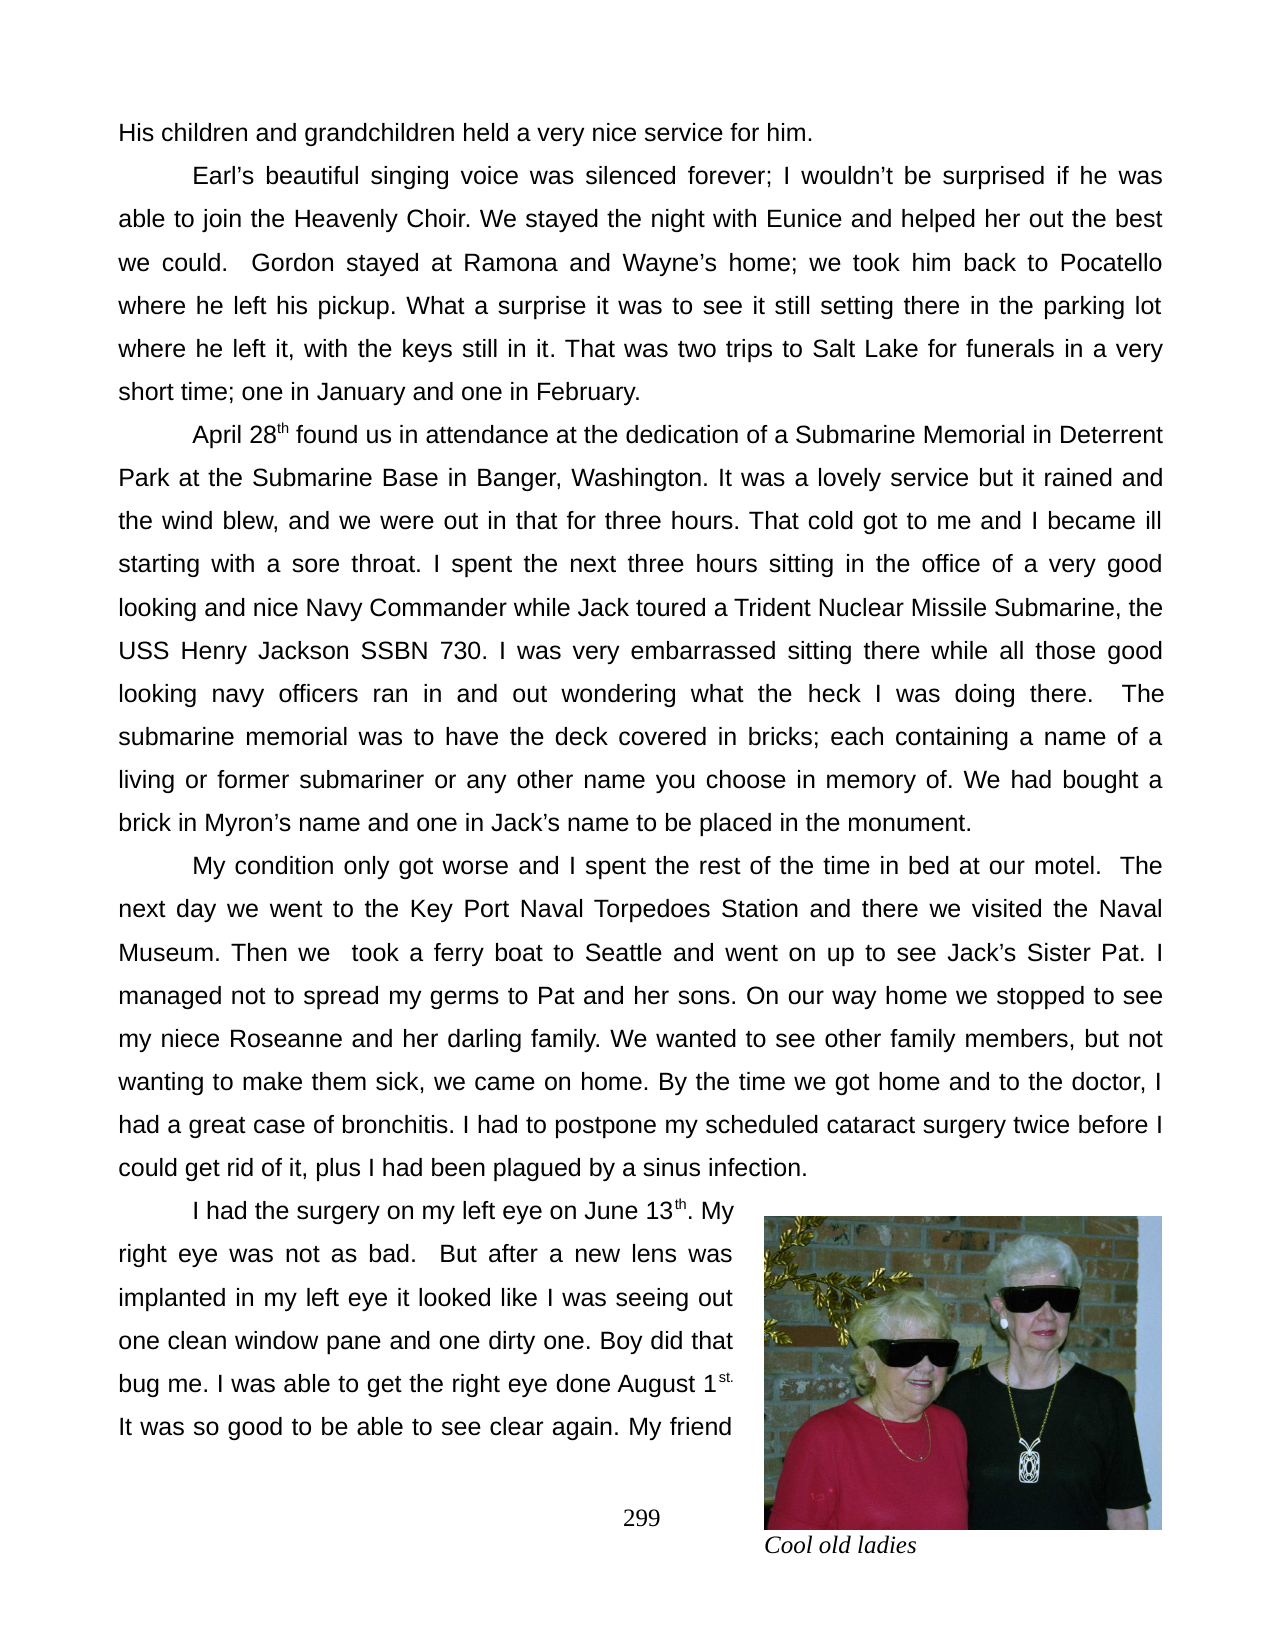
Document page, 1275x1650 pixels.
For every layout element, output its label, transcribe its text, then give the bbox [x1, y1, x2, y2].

text My condition only got worse and I spent the rest of the time in bed at our motel. The next day we went to the Key Port Naval Torpedoes Station and there we visited the Naval Museum. Then we took a ferry boat to Seattle and went on up to see Jack’s Sister Pat. I managed not to spread my germs to Pat and her sons. On our way home we stopped to see my niece Roseanne and her darling family. We wanted to see other family members, but not wanting to make them sick, we came on home. By the time we got home and to the doctor, I had a great case of bronchitis. I had to postpone my scheduled cataract surgery twice before I could get rid of it, plus I had been plagued by a sinus infection. [118, 851, 1165, 1182]
text Earl’s beautiful singing voice was silenced forever; I wouldn’t be surprised if he was able to join the Heavenly Choir. We stayed the night with Eunice and helped her out the best we could. Gordon stayed at Ramona and Wayne’s home; we took him back to Pocatello where he left his pickup. What a surprise it was to see it still setting there in the parking lot where he left it, with the keys still in it. That was two trips to Salt Lake for funerals in a very short time; one in January and one in February. [118, 161, 1165, 406]
picture [764, 1216, 1162, 1530]
text April 28th found us in attendance at the dedication of a Submarine Memorial in Deterrent Park at the Submarine Base in Banger, Washington. It was a lovely service but it rained and the wind blew, and we were out in that for three hours. That cold got to me and I became ill starting with a sore throat. I spent the next three hours sitting in the office of a very good looking and nice Navy Commander while Jack toured a Trident Nuclear Missile Submarine, the USS Henry Jackson SSBN 730. I was very embarrassed sitting there while all those good looking navy officers ran in and out wondering what the heck I was doing there. The submarine memorial was to have the deck covered in bricks; each containing a name of a living or former submariner or any other name you choose in memory of. We had bought a brick in Myron’s name and one in Jack’s name to be placed in the monument. [118, 420, 1165, 837]
text His children and grandchildren held a very nice service for him. [118, 118, 1165, 147]
text Cool old ladies [764, 1530, 1162, 1558]
text I had the surgery on my left eye on June 13th. My right eye was not as bad. But after a new lens was implanted in my left eye it looked like I was seeing out one clean window pane and one dirty one. Boy did that bug me. I was able to get the right eye done August 1st. It was so good to be able to see clear again. My friend [118, 1196, 1165, 1441]
